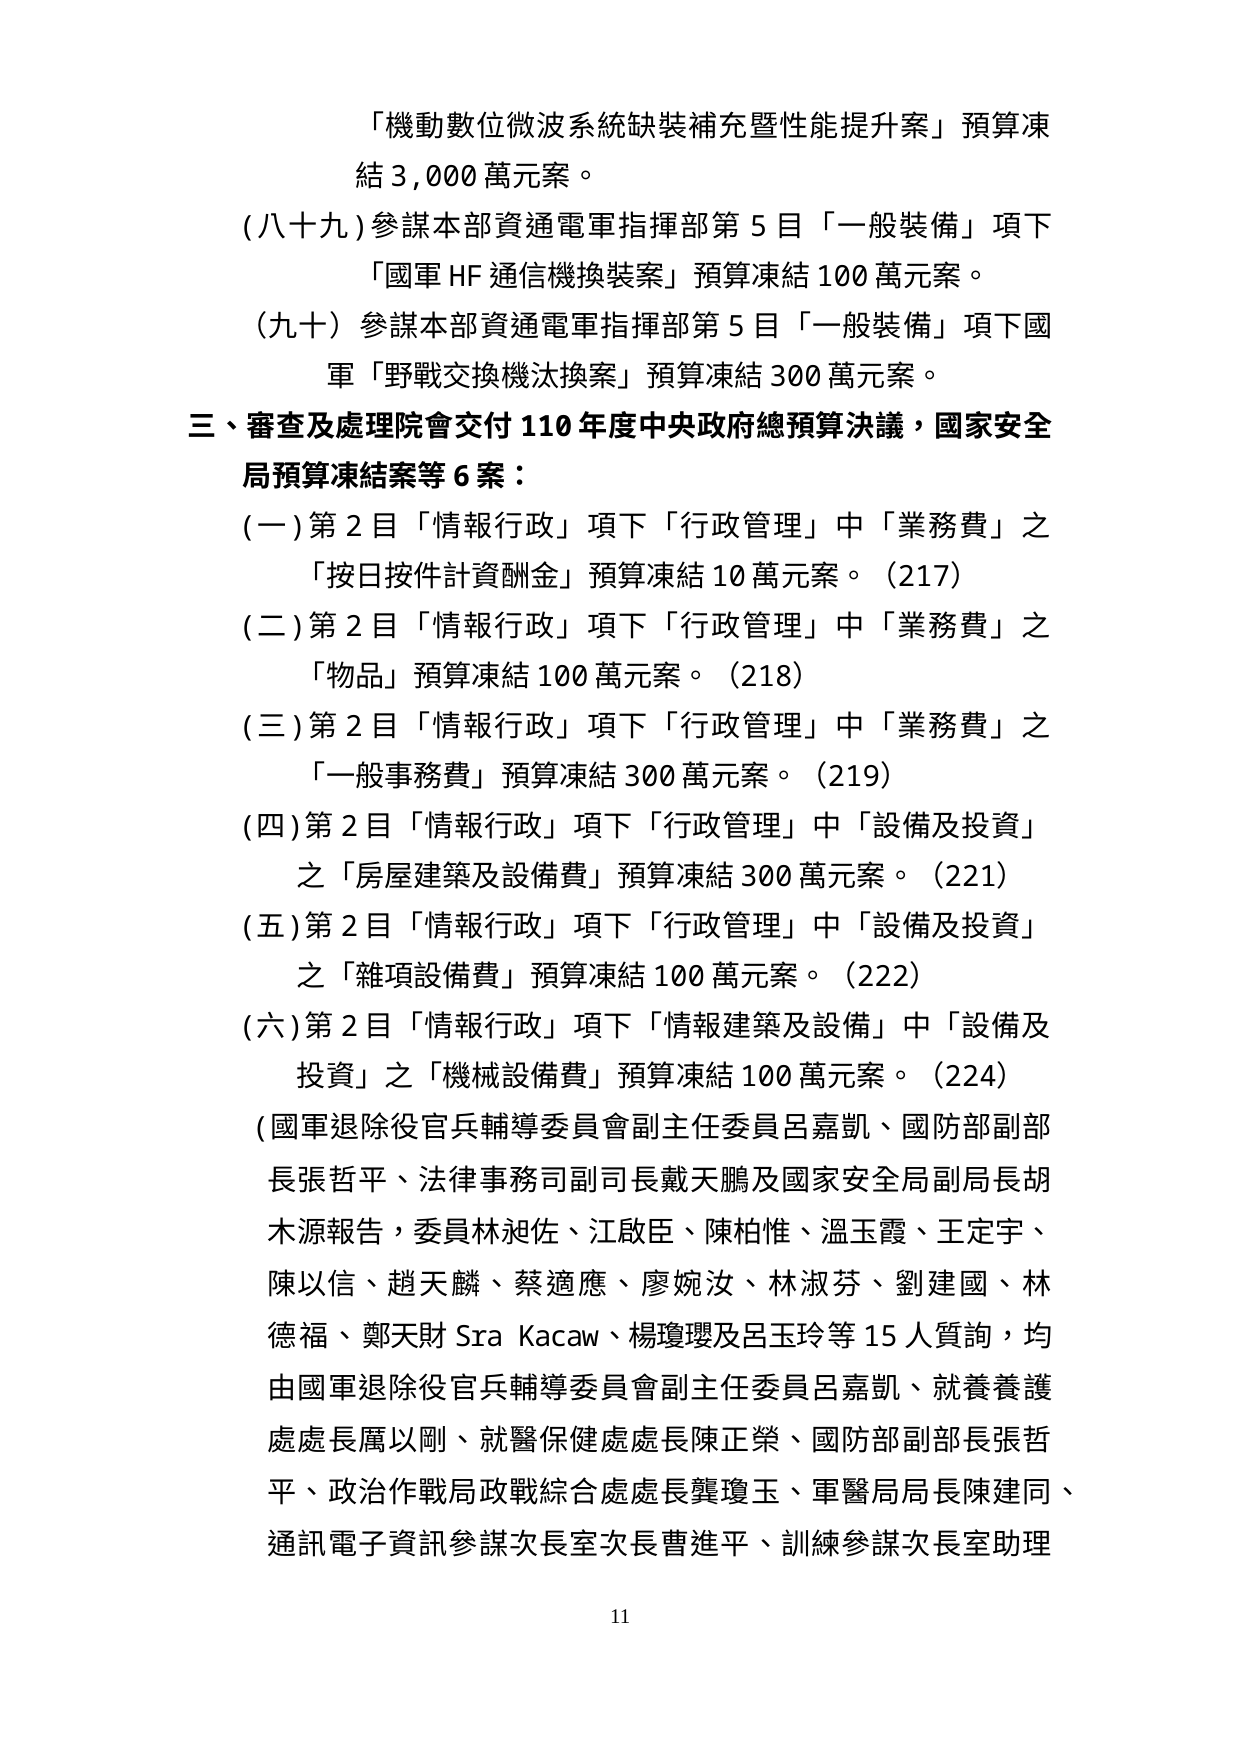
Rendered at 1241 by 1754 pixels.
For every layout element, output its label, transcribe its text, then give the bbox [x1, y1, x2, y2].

text （九十）參謀本部資通電軍指揮部第5目「一般裝備」項下國軍「野戰交換機汰換案」預算凍結300萬元案。 [238, 296, 1053, 396]
text (二)第2目「情報行政」項下「行政管理」中「業務費」之「物品」預算凍結100萬元案。（218） [238, 596, 1053, 696]
text (五)第2目「情報行政」項下「行政管理」中「設備及投資」之「雜項設備費」預算凍結100萬元案。（222） [238, 896, 1053, 996]
text (國軍退除役官兵輔導委員會副主任委員呂嘉凱、國防部副部長張哲平、法律事務司副司長戴天鵬及國家安全局副局長胡木源報告，委員林昶佐、江啟臣、陳柏惟、溫玉霞、王定宇、陳以信、趙天麟、蔡適應、廖婉汝、林淑芬、劉建國、林德福、鄭天財Sra Kacaw、楊瓊瓔及呂玉玲等15人質詢，均由國軍退除役官兵輔導委員會副主任委員呂嘉凱、就養養護處處長厲以剛、就醫保健處處長陳正榮、國防部副部長張哲平、政治作戰局政戰綜合處處長龔瓊玉、軍醫局局長陳建同、通訊電子資訊參謀次長室次長曹進平、訓練參謀次長室助理次長董培倫、陸軍司令部副參謀長陳生在、海軍司令部參謀長蔣正國、空軍司令部參謀長黃志偉、憲兵指揮部參謀長陳致航及國家安全局副局長胡木源等即席答復。） [252, 1096, 1053, 1565]
text (三)第2目「情報行政」項下「行政管理」中「業務費」之「一般事務費」預算凍結300萬元案。（219） [238, 696, 1053, 796]
text (一)第2目「情報行政」項下「行政管理」中「業務費」之「按日按件計資酬金」預算凍結10萬元案。（217） [238, 496, 1053, 596]
text (八十九)參謀本部資通電軍指揮部第5目「一般裝備」項下「國軍HF通信機換裝案」預算凍結100萬元案。 [238, 196, 1053, 296]
text (四)第2目「情報行政」項下「行政管理」中「設備及投資」之「房屋建築及設備費」預算凍結300萬元案。（221） [238, 796, 1053, 896]
text (六)第2目「情報行政」項下「情報建築及設備」中「設備及投資」之「機械設備費」預算凍結100萬元案。（224） [238, 996, 1053, 1096]
text 「機動數位微波系統缺裝補充暨性能提升案」預算凍結3,000萬元案。 [238, 96, 1053, 196]
text 三、審查及處理院會交付110年度中央政府總預算決議，國家安全局預算凍結案等6案： [187, 396, 1053, 496]
